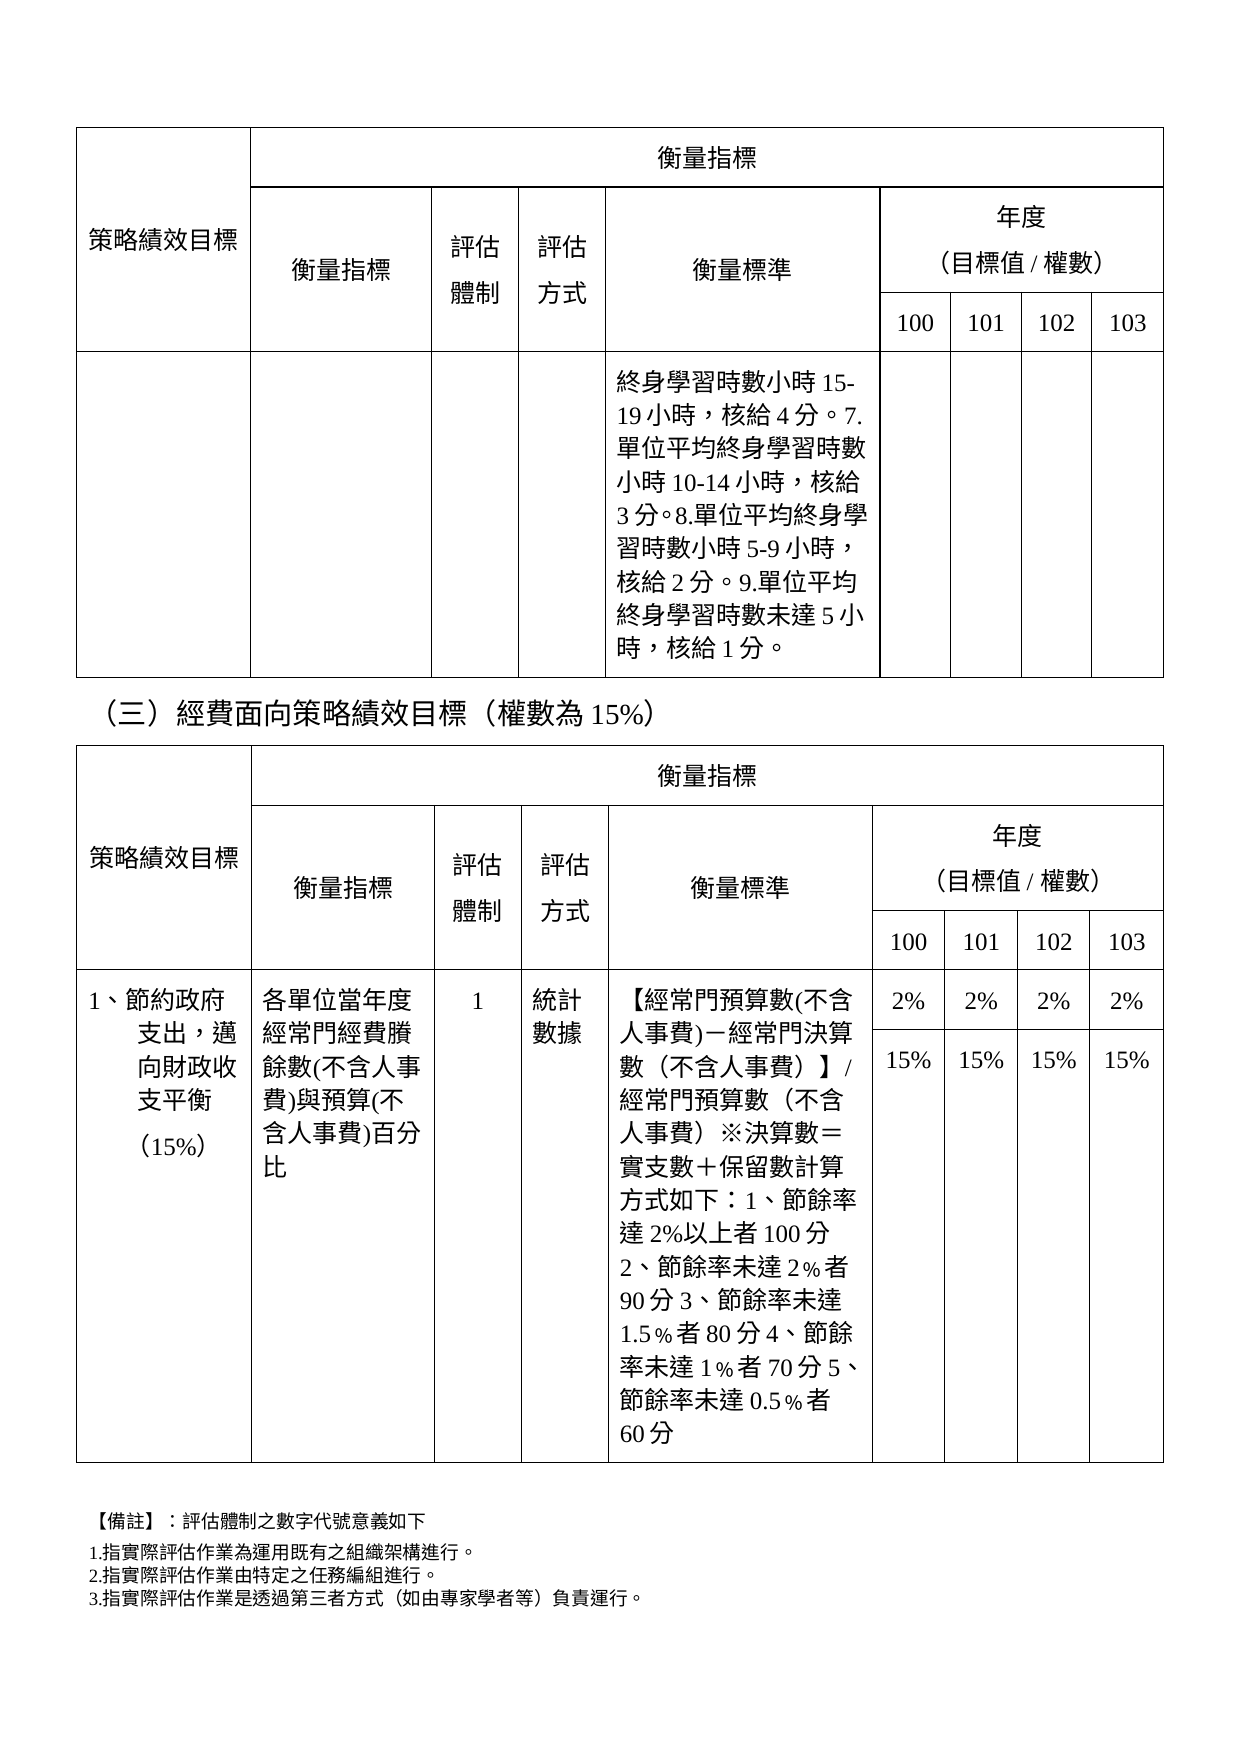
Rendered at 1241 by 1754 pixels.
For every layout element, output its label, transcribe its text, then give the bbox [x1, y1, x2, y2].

table_cell 15% [873, 1030, 944, 1462]
table_cell 101 [951, 293, 1021, 351]
text 【備註】：評估體制之數字代號意義如下 [88, 1513, 1152, 1532]
table_cell 15% [1018, 1030, 1089, 1462]
table_cell 評估 方式 [519, 188, 605, 351]
table_cell 評估 體制 [432, 188, 518, 351]
table_cell [1022, 352, 1091, 677]
table_cell 衡量指標 [252, 806, 434, 969]
table_cell 評估 體制 [435, 806, 521, 969]
table_cell 2% [873, 970, 944, 1029]
table_cell 衡量標準 [609, 806, 872, 969]
table_cell 節約政府支出，邁向財政收支平衡 （15%） [77, 970, 251, 1462]
table_cell 100 [873, 911, 944, 969]
table_cell 102 [1018, 911, 1089, 969]
table_cell 評估 方式 [522, 806, 608, 969]
table_header 衡量指標 [251, 128, 1163, 186]
table_cell 年度 （目標值 / 權數） [881, 188, 1163, 292]
table_cell [432, 352, 518, 677]
table_cell 15% [1090, 1030, 1163, 1462]
table_cell 年度 （目標值 / 權數） [873, 806, 1163, 910]
table_cell 衡量標準 [606, 188, 879, 351]
table_cell 衡量指標 [251, 188, 431, 351]
table_cell 101 [945, 911, 1017, 969]
table_header 策略績效目標 [77, 128, 250, 351]
table_cell 102 [1022, 293, 1091, 351]
table_cell [251, 352, 431, 677]
table_cell 103 [1092, 293, 1163, 351]
table_cell [77, 352, 250, 677]
text （三）經費面向策略績效目標（權數為15%） [88, 691, 1152, 733]
list 指實際評估作業為運用既有之組織架構進行。 [88, 1544, 1152, 1563]
table_cell 統計數據 [522, 970, 608, 1462]
table_cell [519, 352, 605, 677]
table_cell 2% [1090, 970, 1163, 1029]
list 指實際評估作業由特定之任務編組進行。 [88, 1567, 1152, 1586]
table_cell [1092, 352, 1163, 677]
table_cell 各單位當年度經常門經費賸餘數(不含人事費)與預算(不含人事費)百分比 [252, 970, 434, 1462]
table_cell 100 [881, 293, 950, 351]
table_cell [951, 352, 1021, 677]
table_header 衡量指標 [252, 746, 1163, 805]
table_cell 103 [1090, 911, 1163, 969]
table_cell 15% [945, 1030, 1017, 1462]
table_header 策略績效目標 [77, 746, 251, 969]
table_cell 2% [1018, 970, 1089, 1029]
table_cell [881, 352, 950, 677]
table_cell 2% [945, 970, 1017, 1029]
list 指實際評估作業是透過第三者方式（如由專家學者等）負責運行。 [88, 1590, 1152, 1609]
table_cell 終身學習時數小時15-19小時，核給4分。7.單位平均終身學習時數小時10-14小時，核給3分。8.單位平均終身學習時數小時5-9小時，核給2分。9.單位平均終身學習時數未達5小時，核給1分。 [606, 352, 879, 677]
table_cell 【經常門預算數(不含人事費)－經常門決算數（不含人事費）】/經常門預算數（不含人事費）※決算數＝實支數＋保留數計算方式如下：1、節餘率達2%以上者100分2、節餘率未達2﹪者 90分3、節餘率未達1.5﹪者80分4、節餘率未達1﹪者 70分5、節餘率未達0.5﹪者 60分 [609, 970, 872, 1462]
table_cell 1 [435, 970, 521, 1462]
